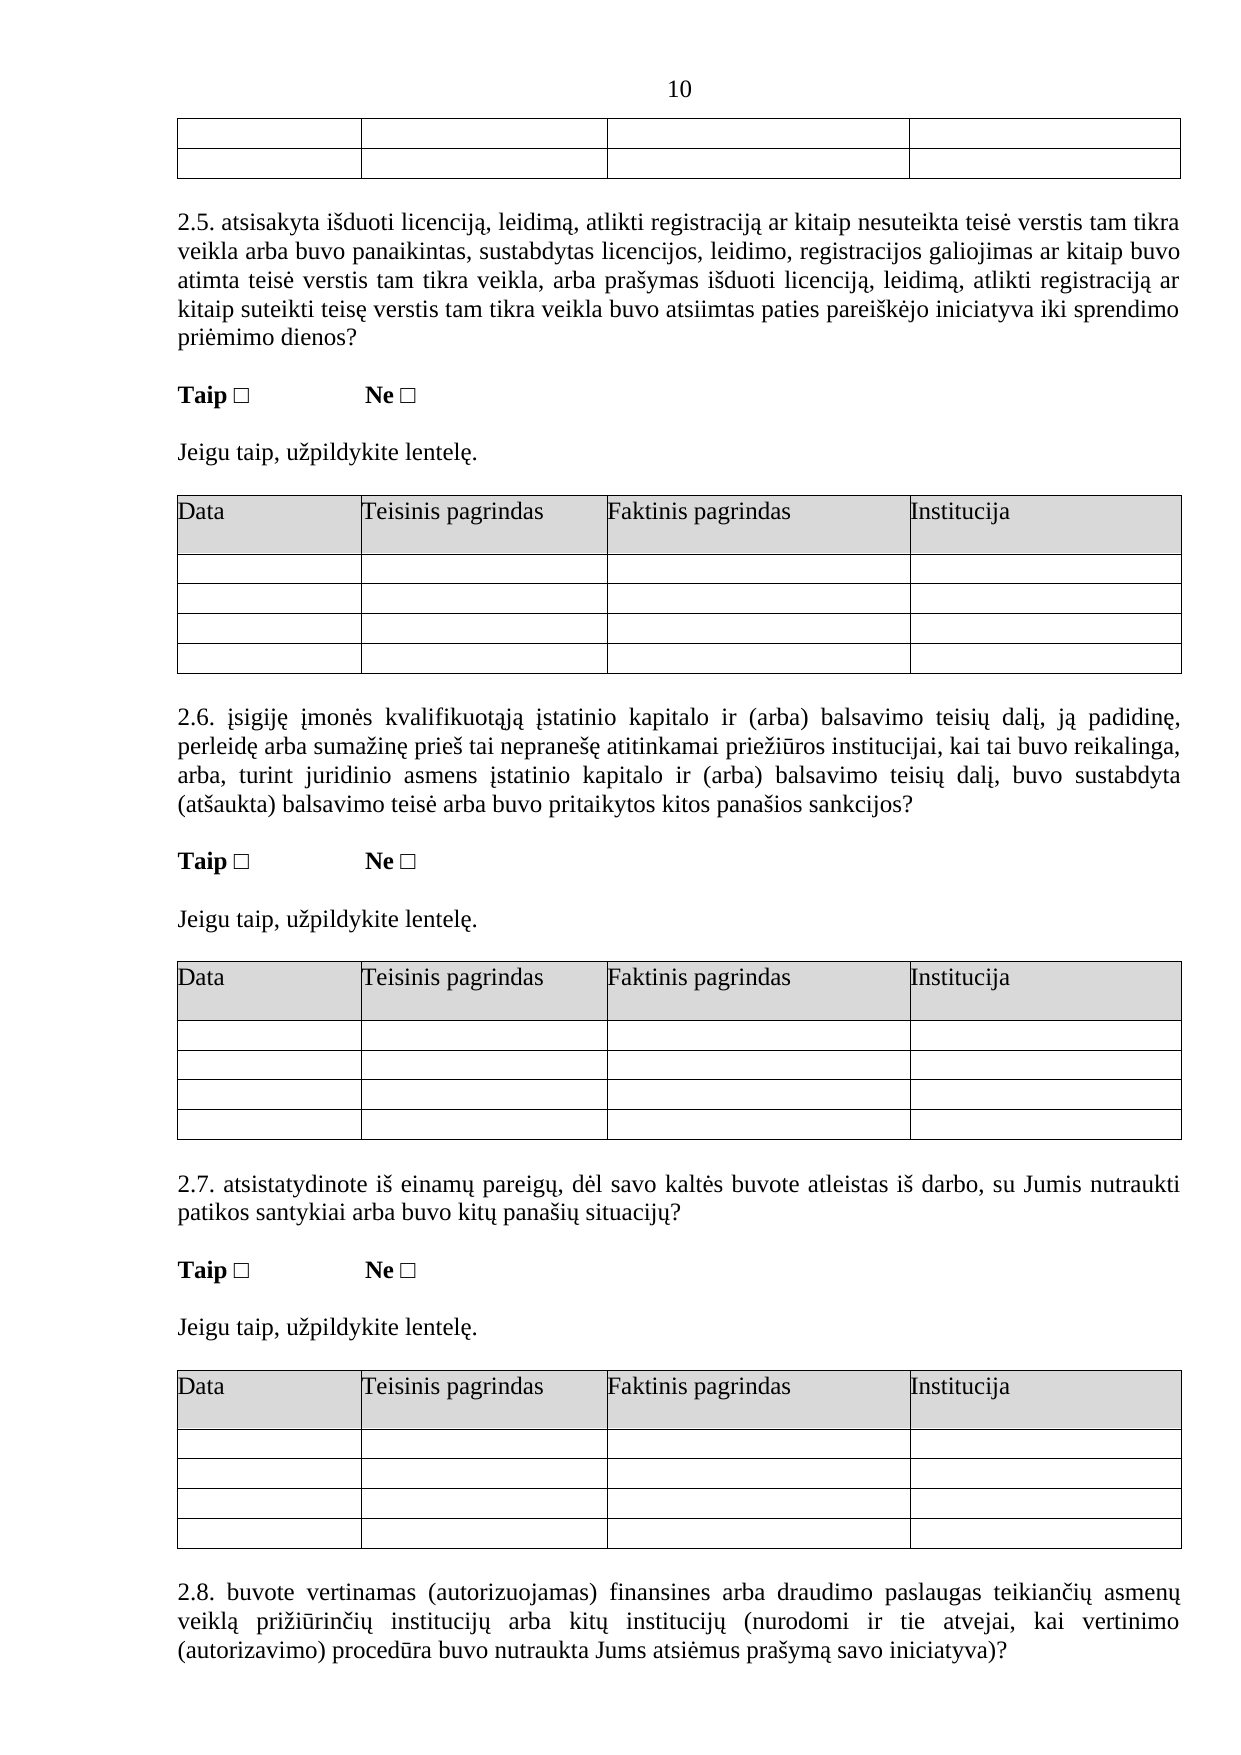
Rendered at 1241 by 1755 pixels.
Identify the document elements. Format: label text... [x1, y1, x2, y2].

table_cell [608, 644, 910, 673]
table_cell [178, 1051, 361, 1079]
table_cell [910, 119, 1180, 148]
table_header Faktinis pagrindas [608, 1371, 910, 1428]
table_header Data [178, 496, 361, 553]
table_cell [911, 644, 1181, 673]
table_cell [911, 1519, 1181, 1548]
table_header Faktinis pagrindas [608, 496, 910, 553]
table_cell [911, 1430, 1181, 1458]
text 2.5. atsisakyta išduoti licenciją, leidimą, atlikti registraciją ar kitaip nesuteikta teisė verstis tam tikra veikla arba buvo panaikintas, sustabdytas licencijos, leidimo, registracijos galiojimas ar kitaip buvo atimta teisė verstis tam tikra veikla, arba prašymas išduoti licenciją, leidimą, atlikti registraciją ar kitaip suteikti teisę verstis tam tikra veikla buvo atsiimtas paties pareiškėjo iniciatyva iki sprendimo priėmimo dienos? [177, 207, 1181, 351]
table_cell [178, 584, 361, 613]
table_cell [362, 614, 607, 643]
table_cell [911, 1051, 1181, 1079]
table_cell [911, 1080, 1181, 1109]
text Taip □ Ne □ [177, 1255, 1181, 1284]
text Taip □ Ne □ [177, 846, 1181, 875]
table_cell [362, 1021, 607, 1049]
table_cell [608, 1021, 910, 1049]
text Jeigu taip, užpildykite lentelę. [177, 437, 1181, 466]
table_cell [608, 1459, 910, 1488]
text Jeigu taip, užpildykite lentelę. [177, 904, 1181, 932]
table_cell [362, 1110, 607, 1139]
table_cell [362, 644, 607, 673]
table_cell [608, 584, 910, 613]
table_cell [178, 1489, 361, 1518]
table_cell [911, 1021, 1181, 1049]
table_cell [362, 1459, 607, 1488]
table_cell [178, 1519, 361, 1548]
table_cell [178, 644, 361, 673]
table_cell [178, 1021, 361, 1049]
table_cell [608, 1080, 910, 1109]
table_cell [608, 555, 910, 583]
table_cell [910, 149, 1180, 178]
text 2.8. buvote vertinamas (autorizuojamas) finansines arba draudimo paslaugas teikiančių asmenų veiklą prižiūrinčių institucijų arba kitų institucijų (nurodomi ir tie atvejai, kai vertinimo (autorizavimo) procedūra buvo nutraukta Jums atsiėmus prašymą savo iniciatyva)? [177, 1577, 1181, 1664]
table_cell [362, 1489, 607, 1518]
table_cell [608, 1051, 910, 1079]
table_cell [178, 614, 361, 643]
table_cell [178, 1430, 361, 1458]
table_header Data [178, 962, 361, 1020]
table_cell [911, 584, 1181, 613]
table_header Institucija [911, 962, 1181, 1020]
table_cell [911, 614, 1181, 643]
table_cell [362, 1430, 607, 1458]
table_cell [362, 1519, 607, 1548]
table_header Data [178, 1371, 361, 1428]
table_cell [608, 119, 909, 148]
table_cell [608, 1430, 910, 1458]
table_cell [608, 1519, 910, 1548]
table_cell [911, 555, 1181, 583]
table_cell [178, 119, 361, 148]
table_cell [362, 1051, 607, 1079]
table_header Institucija [911, 1371, 1181, 1428]
table_cell [178, 1459, 361, 1488]
table_cell [911, 1459, 1181, 1488]
table_header Faktinis pagrindas [608, 962, 910, 1020]
text Jeigu taip, užpildykite lentelę. [177, 1312, 1181, 1341]
table_cell [178, 149, 361, 178]
text 2.7. atsistatydinote iš einamų pareigų, dėl savo kaltės buvote atleistas iš darbo, su Jumis nutraukti patikos santykiai arba buvo kitų panašių situacijų? [177, 1169, 1181, 1226]
table_cell [608, 1110, 910, 1139]
table_cell [178, 555, 361, 583]
table_header Teisinis pagrindas [362, 962, 607, 1020]
table_cell [911, 1489, 1181, 1518]
table_header Teisinis pagrindas [362, 496, 607, 553]
table_cell [362, 119, 607, 148]
table_cell [362, 1080, 607, 1109]
table_cell [608, 1489, 910, 1518]
table_header Institucija [911, 496, 1181, 553]
table_cell [608, 149, 909, 178]
table_header Teisinis pagrindas [362, 1371, 607, 1428]
table_cell [178, 1080, 361, 1109]
table_cell [362, 584, 607, 613]
table_cell [362, 555, 607, 583]
text 2.6. įsigiję įmonės kvalifikuotąją įstatinio kapitalo ir (arba) balsavimo teisių dalį, ją padidinę, perleidę arba sumažinę prieš tai nepranešę atitinkamai priežiūros institucijai, kai tai buvo reikalinga, arba, turint juridinio asmens įstatinio kapitalo ir (arba) balsavimo teisių dalį, buvo sustabdyta (atšaukta) balsavimo teisė arba buvo pritaikytos kitos panašios sankcijos? [177, 702, 1181, 817]
table_cell [178, 1110, 361, 1139]
text Taip □ Ne □ [177, 380, 1181, 409]
table_cell [911, 1110, 1181, 1139]
table_cell [362, 149, 607, 178]
table_cell [608, 614, 910, 643]
